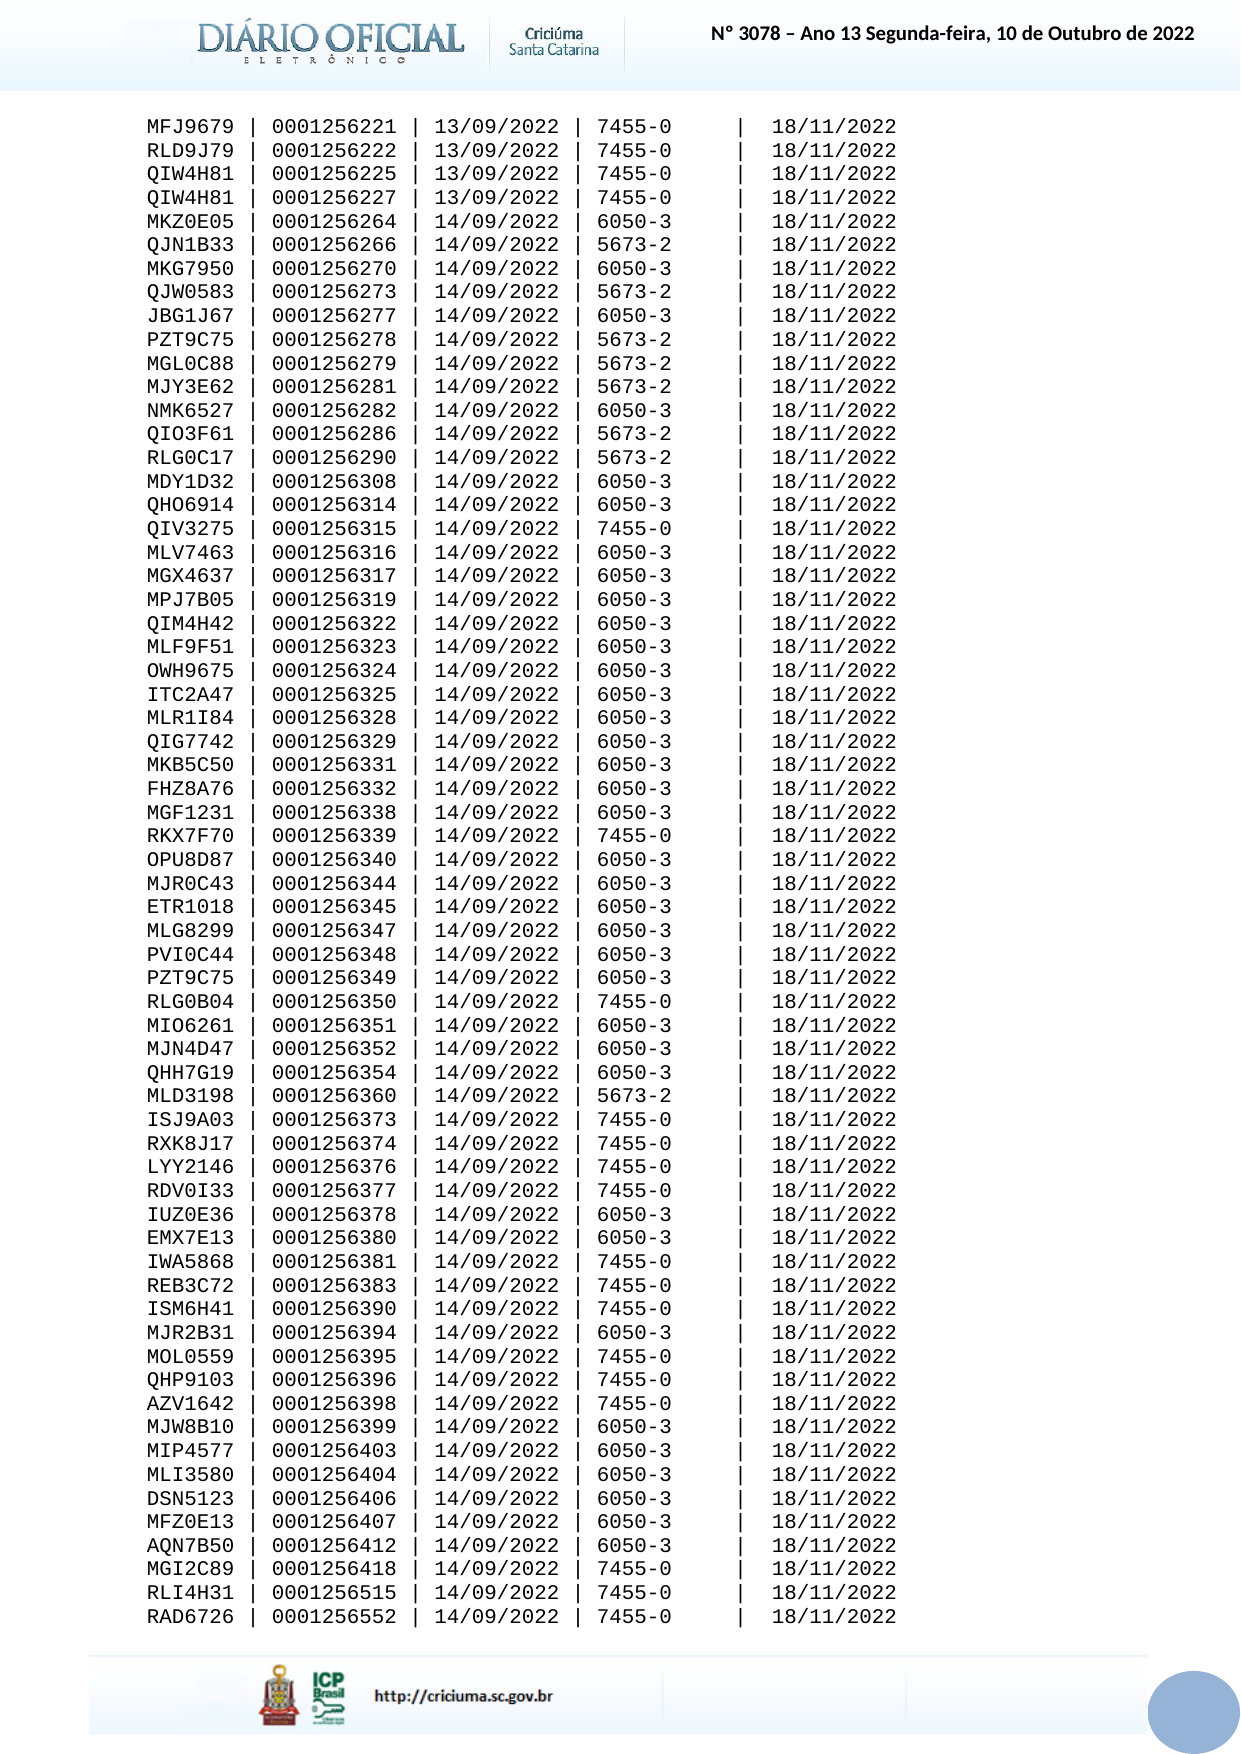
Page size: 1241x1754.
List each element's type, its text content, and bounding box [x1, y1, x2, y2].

text IWA5868 | 0001256381 | 14/09/2022 | 7455-0 | 18/11/2022 [59, 1251, 1167, 1275]
text QIW4H81 | 0001256227 | 13/09/2022 | 7455-0 | 18/11/2022 [59, 187, 1167, 211]
text MKZ0E05 | 0001256264 | 14/09/2022 | 6050-3 | 18/11/2022 [59, 211, 1167, 234]
text MJN4D47 | 0001256352 | 14/09/2022 | 6050-3 | 18/11/2022 [59, 1038, 1167, 1062]
text QIM4H42 | 0001256322 | 14/09/2022 | 6050-3 | 18/11/2022 [59, 613, 1167, 636]
text OWH9675 | 0001256324 | 14/09/2022 | 6050-3 | 18/11/2022 [59, 660, 1167, 683]
text IUZ0E36 | 0001256378 | 14/09/2022 | 6050-3 | 18/11/2022 [59, 1204, 1167, 1227]
text QIG7742 | 0001256329 | 14/09/2022 | 6050-3 | 18/11/2022 [59, 731, 1167, 754]
text DSN5123 | 0001256406 | 14/09/2022 | 6050-3 | 18/11/2022 [59, 1487, 1167, 1511]
text EMX7E13 | 0001256380 | 14/09/2022 | 6050-3 | 18/11/2022 [59, 1227, 1167, 1251]
text QJW0583 | 0001256273 | 14/09/2022 | 5673-2 | 18/11/2022 [59, 282, 1167, 305]
text RDV0I33 | 0001256377 | 14/09/2022 | 7455-0 | 18/11/2022 [59, 1180, 1167, 1204]
text MJY3E62 | 0001256281 | 14/09/2022 | 5673-2 | 18/11/2022 [59, 376, 1167, 400]
text AQN7B50 | 0001256412 | 14/09/2022 | 6050-3 | 18/11/2022 [59, 1535, 1167, 1558]
text MPJ7B05 | 0001256319 | 14/09/2022 | 6050-3 | 18/11/2022 [59, 589, 1167, 613]
text MOL0559 | 0001256395 | 14/09/2022 | 7455-0 | 18/11/2022 [59, 1346, 1167, 1369]
text MLG8299 | 0001256347 | 14/09/2022 | 6050-3 | 18/11/2022 [59, 920, 1167, 944]
text MDY1D32 | 0001256308 | 14/09/2022 | 6050-3 | 18/11/2022 [59, 471, 1167, 494]
text RAD6726 | 0001256552 | 14/09/2022 | 7455-0 | 18/11/2022 [59, 1606, 1167, 1629]
text MGF1231 | 0001256338 | 14/09/2022 | 6050-3 | 18/11/2022 [59, 802, 1167, 825]
text ETR1018 | 0001256345 | 14/09/2022 | 6050-3 | 18/11/2022 [59, 896, 1167, 920]
text MJR2B31 | 0001256394 | 14/09/2022 | 6050-3 | 18/11/2022 [59, 1322, 1167, 1346]
text MIO6261 | 0001256351 | 14/09/2022 | 6050-3 | 18/11/2022 [59, 1014, 1167, 1038]
text AZV1642 | 0001256398 | 14/09/2022 | 7455-0 | 18/11/2022 [59, 1393, 1167, 1417]
text MLI3580 | 0001256404 | 14/09/2022 | 6050-3 | 18/11/2022 [59, 1464, 1167, 1487]
text QIO3F61 | 0001256286 | 14/09/2022 | 5673-2 | 18/11/2022 [59, 423, 1167, 447]
text PVI0C44 | 0001256348 | 14/09/2022 | 6050-3 | 18/11/2022 [59, 944, 1167, 967]
text MGI2C89 | 0001256418 | 14/09/2022 | 7455-0 | 18/11/2022 [59, 1558, 1167, 1582]
text RKX7F70 | 0001256339 | 14/09/2022 | 7455-0 | 18/11/2022 [59, 825, 1167, 849]
text RLD9J79 | 0001256222 | 13/09/2022 | 7455-0 | 18/11/2022 [59, 140, 1167, 163]
text MJW8B10 | 0001256399 | 14/09/2022 | 6050-3 | 18/11/2022 [59, 1417, 1167, 1440]
text LYY2146 | 0001256376 | 14/09/2022 | 7455-0 | 18/11/2022 [59, 1156, 1167, 1180]
text JBG1J67 | 0001256277 | 14/09/2022 | 6050-3 | 18/11/2022 [59, 305, 1167, 329]
text QHP9103 | 0001256396 | 14/09/2022 | 7455-0 | 18/11/2022 [59, 1369, 1167, 1393]
text QHH7G19 | 0001256354 | 14/09/2022 | 6050-3 | 18/11/2022 [59, 1062, 1167, 1086]
text MLV7463 | 0001256316 | 14/09/2022 | 6050-3 | 18/11/2022 [59, 542, 1167, 565]
text RLG0C17 | 0001256290 | 14/09/2022 | 5673-2 | 18/11/2022 [59, 447, 1167, 471]
text PZT9C75 | 0001256278 | 14/09/2022 | 5673-2 | 18/11/2022 [59, 329, 1167, 352]
text MFJ9679 | 0001256221 | 13/09/2022 | 7455-0 | 18/11/2022 [59, 116, 1167, 140]
text ISJ9A03 | 0001256373 | 14/09/2022 | 7455-0 | 18/11/2022 [59, 1109, 1167, 1133]
text FHZ8A76 | 0001256332 | 14/09/2022 | 6050-3 | 18/11/2022 [59, 778, 1167, 802]
text MIP4577 | 0001256403 | 14/09/2022 | 6050-3 | 18/11/2022 [59, 1440, 1167, 1464]
text ISM6H41 | 0001256390 | 14/09/2022 | 7455-0 | 18/11/2022 [59, 1298, 1167, 1322]
text QIV3275 | 0001256315 | 14/09/2022 | 7455-0 | 18/11/2022 [59, 518, 1167, 542]
text ITC2A47 | 0001256325 | 14/09/2022 | 6050-3 | 18/11/2022 [59, 683, 1167, 707]
text MFZ0E13 | 0001256407 | 14/09/2022 | 6050-3 | 18/11/2022 [59, 1511, 1167, 1535]
text MGX4637 | 0001256317 | 14/09/2022 | 6050-3 | 18/11/2022 [59, 565, 1167, 589]
text MKG7950 | 0001256270 | 14/09/2022 | 6050-3 | 18/11/2022 [59, 258, 1167, 282]
text PZT9C75 | 0001256349 | 14/09/2022 | 6050-3 | 18/11/2022 [59, 967, 1167, 991]
text RLI4H31 | 0001256515 | 14/09/2022 | 7455-0 | 18/11/2022 [59, 1582, 1167, 1606]
text RXK8J17 | 0001256374 | 14/09/2022 | 7455-0 | 18/11/2022 [59, 1133, 1167, 1156]
text MGL0C88 | 0001256279 | 14/09/2022 | 5673-2 | 18/11/2022 [59, 352, 1167, 376]
text REB3C72 | 0001256383 | 14/09/2022 | 7455-0 | 18/11/2022 [59, 1275, 1167, 1298]
text QIW4H81 | 0001256225 | 13/09/2022 | 7455-0 | 18/11/2022 [59, 163, 1167, 187]
text MJR0C43 | 0001256344 | 14/09/2022 | 6050-3 | 18/11/2022 [59, 873, 1167, 896]
text MLR1I84 | 0001256328 | 14/09/2022 | 6050-3 | 18/11/2022 [59, 707, 1167, 731]
text NMK6527 | 0001256282 | 14/09/2022 | 6050-3 | 18/11/2022 [59, 400, 1167, 423]
text MLD3198 | 0001256360 | 14/09/2022 | 5673-2 | 18/11/2022 [59, 1086, 1167, 1109]
text QJN1B33 | 0001256266 | 14/09/2022 | 5673-2 | 18/11/2022 [59, 234, 1167, 258]
text MLF9F51 | 0001256323 | 14/09/2022 | 6050-3 | 18/11/2022 [59, 636, 1167, 660]
text QHO6914 | 0001256314 | 14/09/2022 | 6050-3 | 18/11/2022 [59, 494, 1167, 518]
text RLG0B04 | 0001256350 | 14/09/2022 | 7455-0 | 18/11/2022 [59, 991, 1167, 1014]
text MKB5C50 | 0001256331 | 14/09/2022 | 6050-3 | 18/11/2022 [59, 754, 1167, 778]
text OPU8D87 | 0001256340 | 14/09/2022 | 6050-3 | 18/11/2022 [59, 849, 1167, 873]
